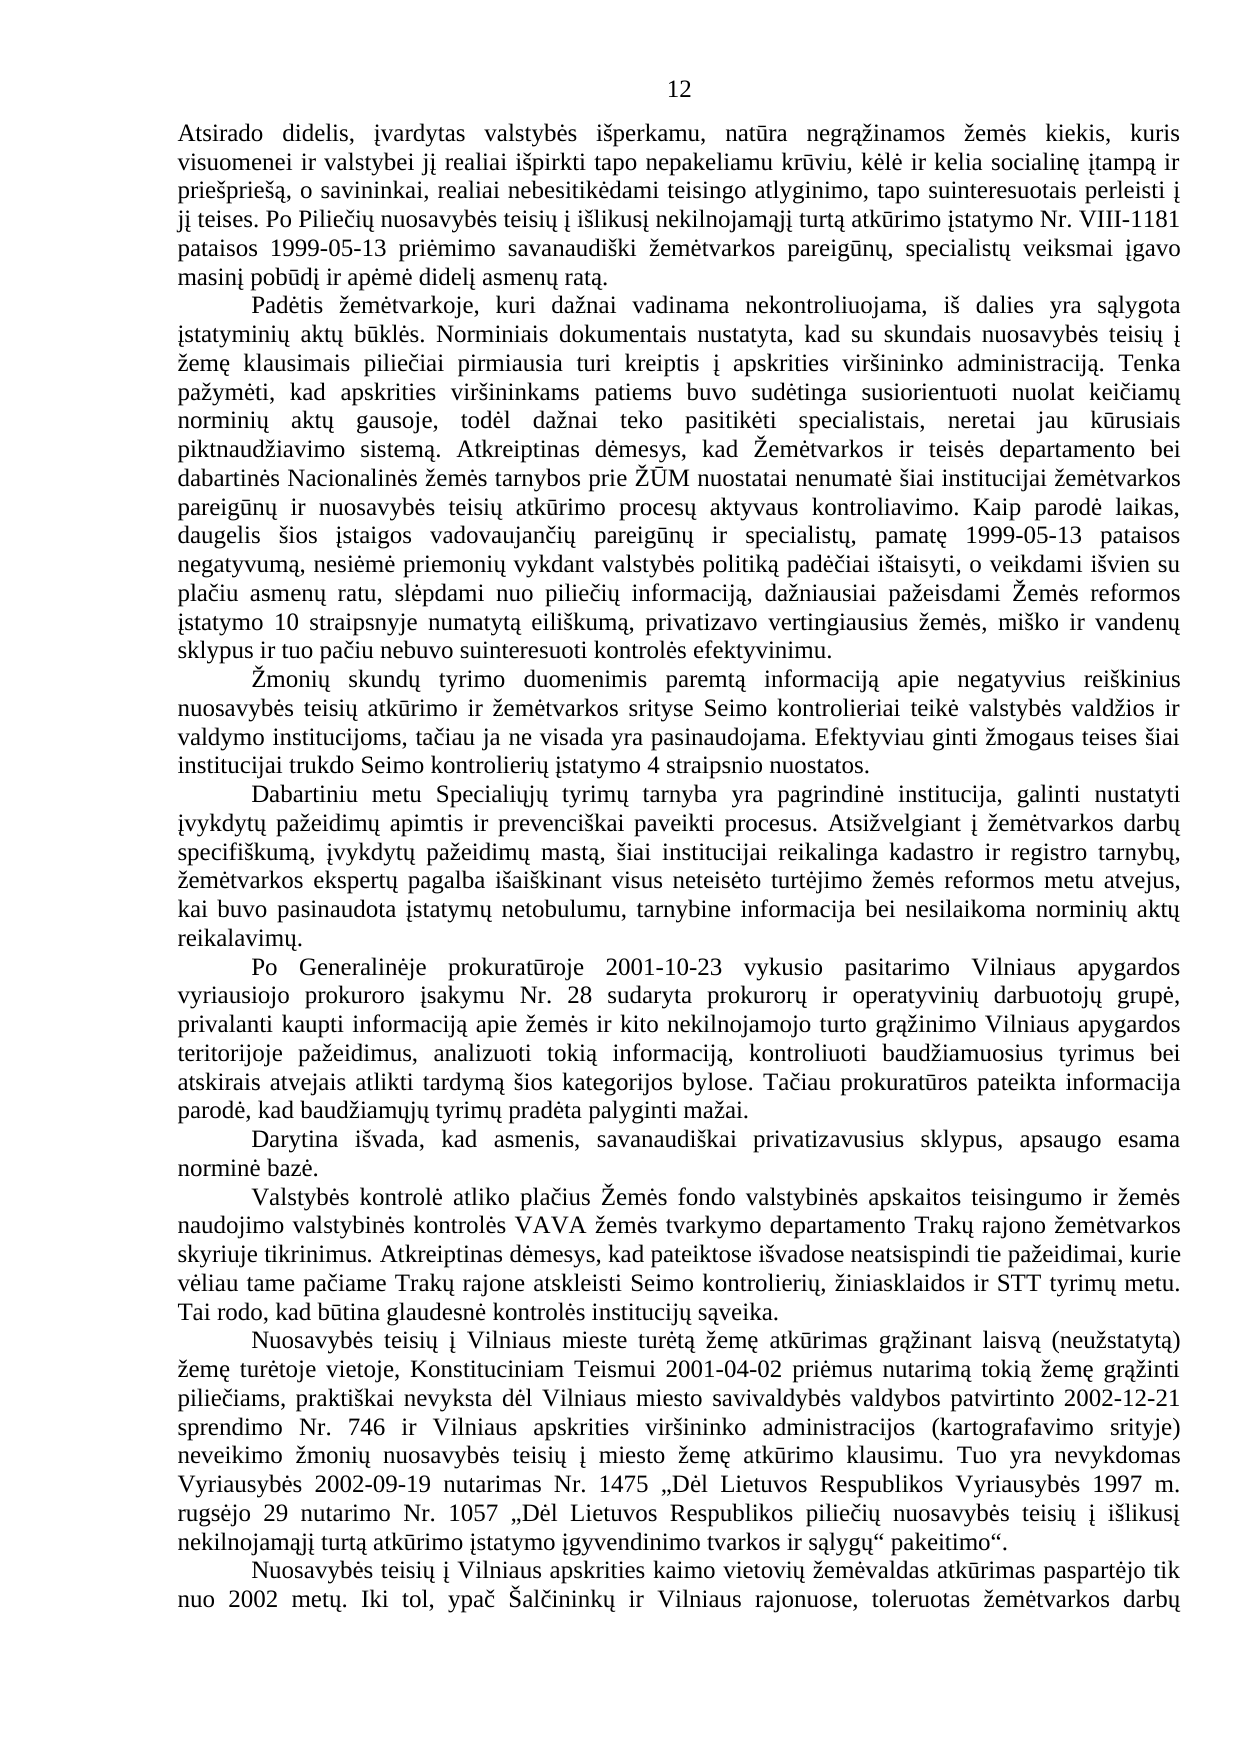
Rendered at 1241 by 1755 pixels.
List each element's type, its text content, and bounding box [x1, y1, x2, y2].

text Žmonių skundų tyrimo duomenimis paremtą informaciją apie negatyvius reiškinius nuosavybės teisių atkūrimo ir žemėtvarkos srityse Seimo kontrolieriai teikė valstybės valdžios ir valdymo institucijoms, tačiau ja ne visada yra pasinaudojama. Efektyviau ginti žmogaus teises šiai institucijai trukdo Seimo kontrolierių įstatymo 4 straipsnio nuostatos. [177, 664, 1181, 779]
text Nuosavybės teisių į Vilniaus apskrities kaimo vietovių žemėvaldas atkūrimas paspartėjo tik nuo 2002 metų. Iki tol, ypač Šalčininkų ir Vilniaus rajonuose, toleruotas žemėtvarkos darbų [177, 1556, 1181, 1613]
text Padėtis žemėtvarkoje, kuri dažnai vadinama nekontroliuojama, iš dalies yra sąlygota įstatyminių aktų būklės. Norminiais dokumentais nustatyta, kad su skundais nuosavybės teisių į žemę klausimais piliečiai pirmiausia turi kreiptis į apskrities viršininko administraciją. Tenka pažymėti, kad apskrities viršininkams patiems buvo sudėtinga susiorientuoti nuolat keičiamų norminių aktų gausoje, todėl dažnai teko pasitikėti specialistais, neretai jau kūrusiais piktnaudžiavimo sistemą. Atkreiptinas dėmesys, kad Žemėtvarkos ir teisės departamento bei dabartinės Nacionalinės žemės tarnybos prie ŽŪM nuostatai nenumatė šiai institucijai žemėtvarkos pareigūnų ir nuosavybės teisių atkūrimo procesų aktyvaus kontroliavimo. Kaip parodė laikas, daugelis šios įstaigos vadovaujančių pareigūnų ir specialistų, pamatę 1999-05-13 pataisos negatyvumą, nesiėmė priemonių vykdant valstybės politiką padėčiai ištaisyti, o veikdami išvien su plačiu asmenų ratu, slėpdami nuo piliečių informaciją, dažniausiai pažeisdami Žemės reformos įstatymo 10 straipsnyje numatytą eiliškumą, privatizavo vertingiausius žemės, miško ir vandenų sklypus ir tuo pačiu nebuvo suinteresuoti kontrolės efektyvinimu. [177, 291, 1181, 664]
text Darytina išvada, kad asmenis, savanaudiškai privatizavusius sklypus, apsaugo esama norminė bazė. [177, 1124, 1181, 1182]
text Atsirado didelis, įvardytas valstybės išperkamu, natūra negrąžinamos žemės kiekis, kuris visuomenei ir valstybei jį realiai išpirkti tapo nepakeliamu krūviu, kėlė ir kelia socialinę įtampą ir priešpriešą, o savininkai, realiai nebesitikėdami teisingo atlyginimo, tapo suinteresuotais perleisti į jį teises. Po Piliečių nuosavybės teisių į išlikusį nekilnojamąjį turtą atkūrimo įstatymo Nr. VIII-1181 pataisos 1999-05-13 priėmimo savanaudiški žemėtvarkos pareigūnų, specialistų veiksmai įgavo masinį pobūdį ir apėmė didelį asmenų ratą. [177, 118, 1181, 291]
text Nuosavybės teisių į Vilniaus mieste turėtą žemę atkūrimas grąžinant laisvą (neužstatytą) žemę turėtoje vietoje, Konstituciniam Teismui 2001-04-02 priėmus nutarimą tokią žemę grąžinti piliečiams, praktiškai nevyksta dėl Vilniaus miesto savivaldybės valdybos patvirtinto 2002-12-21 sprendimo Nr. 746 ir Vilniaus apskrities viršininko administracijos (kartografavimo srityje) neveikimo žmonių nuosavybės teisių į miesto žemę atkūrimo klausimu. Tuo yra nevykdomas Vyriausybės 2002-09-19 nutarimas Nr. 1475 „Dėl Lietuvos Respublikos Vyriausybės 1997 m. rugsėjo 29 nutarimo Nr. 1057 „Dėl Lietuvos Respublikos piliečių nuosavybės teisių į išlikusį nekilnojamąjį turtą atkūrimo įstatymo įgyvendinimo tvarkos ir sąlygų“ pakeitimo“. [177, 1326, 1181, 1556]
text Valstybės kontrolė atliko plačius Žemės fondo valstybinės apskaitos teisingumo ir žemės naudojimo valstybinės kontrolės VAVA žemės tvarkymo departamento Trakų rajono žemėtvarkos skyriuje tikrinimus. Atkreiptinas dėmesys, kad pateiktose išvadose neatsispindi tie pažeidimai, kurie vėliau tame pačiame Trakų rajone atskleisti Seimo kontrolierių, žiniasklaidos ir STT tyrimų metu. Tai rodo, kad būtina glaudesnė kontrolės institucijų sąveika. [177, 1182, 1181, 1326]
text Dabartiniu metu Specialiųjų tyrimų tarnyba yra pagrindinė institucija, galinti nustatyti įvykdytų pažeidimų apimtis ir prevenciškai paveikti procesus. Atsižvelgiant į žemėtvarkos darbų specifiškumą, įvykdytų pažeidimų mastą, šiai institucijai reikalinga kadastro ir registro tarnybų, žemėtvarkos ekspertų pagalba išaiškinant visus neteisėto turtėjimo žemės reformos metu atvejus, kai buvo pasinaudota įstatymų netobulumu, tarnybine informacija bei nesilaikoma norminių aktų reikalavimų. [177, 779, 1181, 952]
text Po Generalinėje prokuratūroje 2001-10-23 vykusio pasitarimo Vilniaus apygardos vyriausiojo prokuroro įsakymu Nr. 28 sudaryta prokurorų ir operatyvinių darbuotojų grupė, privalanti kaupti informaciją apie žemės ir kito nekilnojamojo turto grąžinimo Vilniaus apygardos teritorijoje pažeidimus, analizuoti tokią informaciją, kontroliuoti baudžiamuosius tyrimus bei atskirais atvejais atlikti tardymą šios kategorijos bylose. Tačiau prokuratūros pateikta informacija parodė, kad baudžiamųjų tyrimų pradėta palyginti mažai. [177, 952, 1181, 1124]
